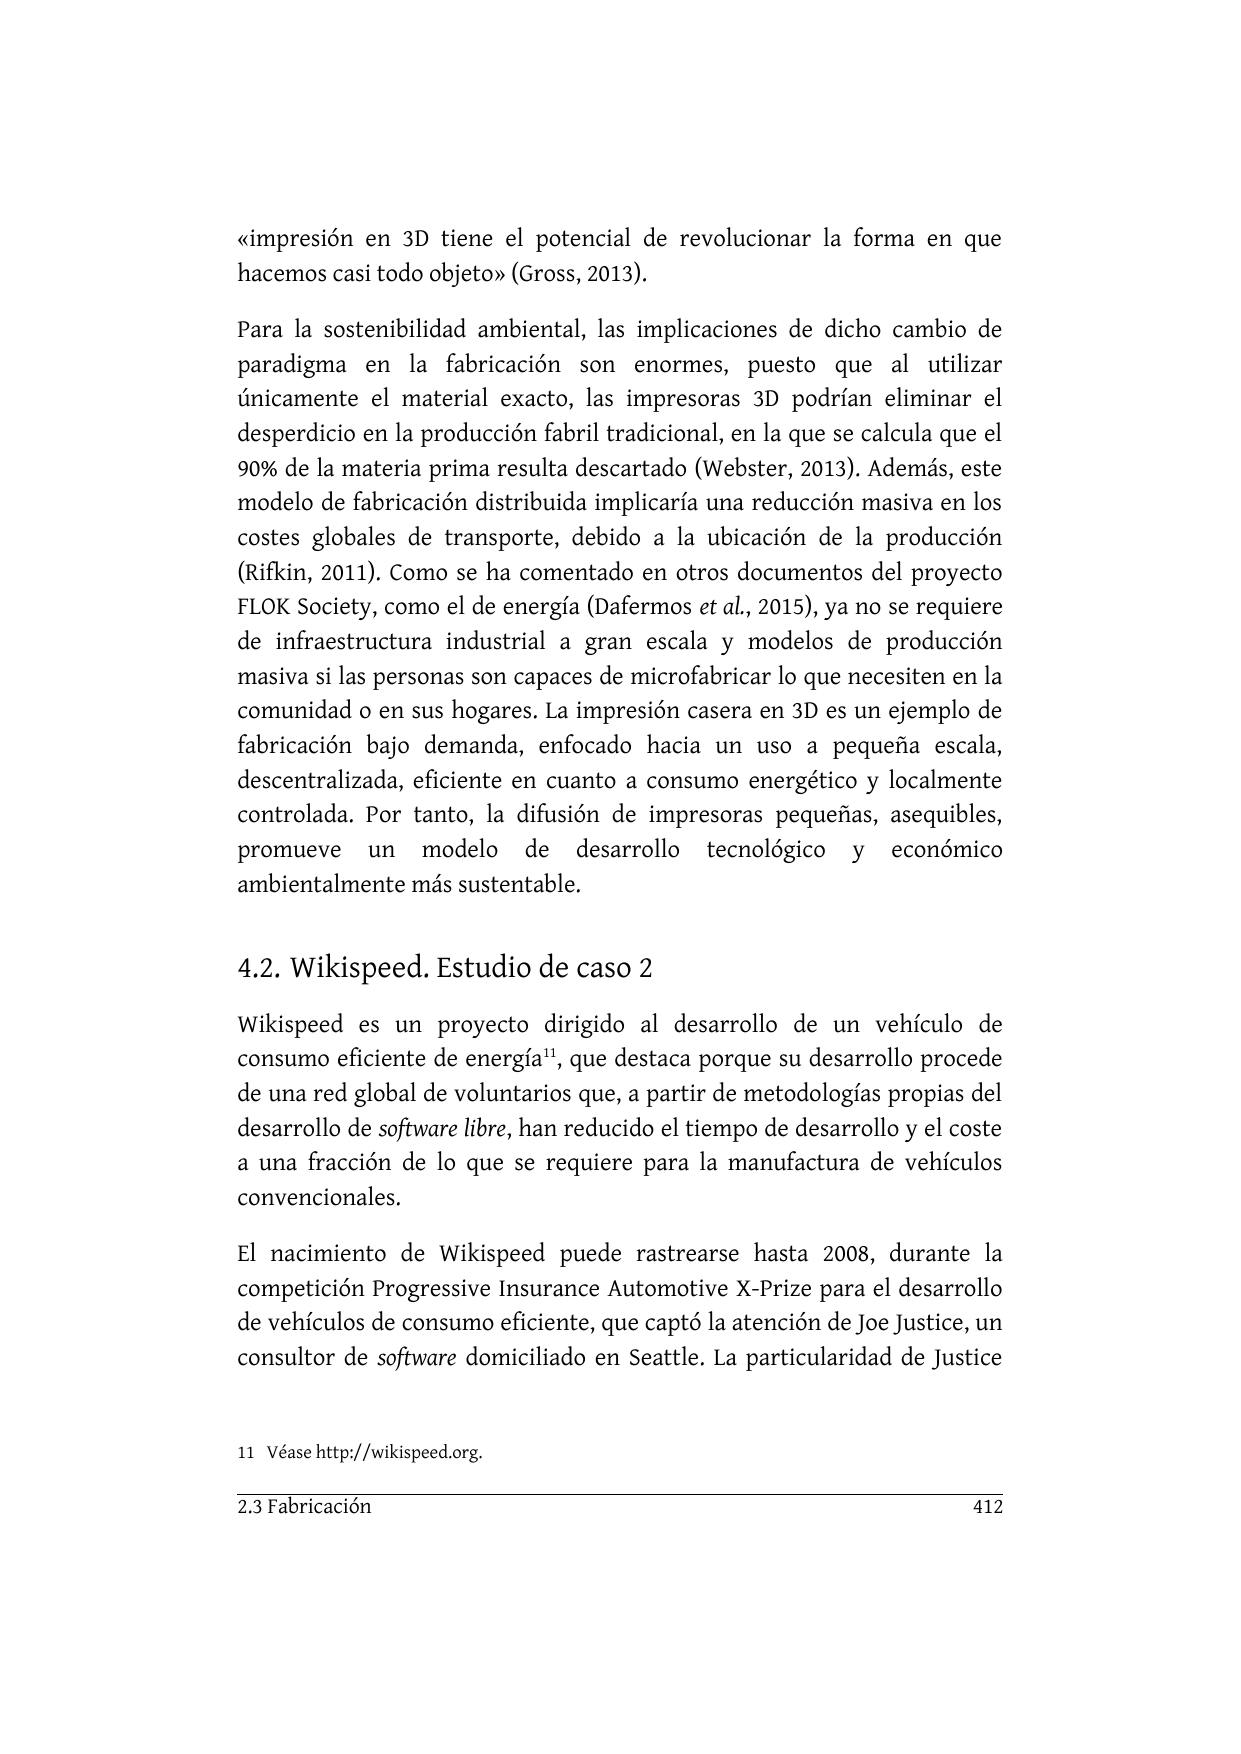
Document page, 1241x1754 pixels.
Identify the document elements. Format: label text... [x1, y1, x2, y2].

text «impresión en 3D tiene el potencial de revolucionar la forma en que hacemos casi todo objeto» (Gross, 2013). [237, 225, 1003, 289]
text Para la sostenibilidad ambiental, las implicaciones de dicho cambio de paradigma en la fabricación son enormes, puesto que al utilizar únicamente el material exacto, las impresoras 3D podrían eliminar el desperdicio en la producción fabril tradicional, en la que se calcula que el 90% de la materia prima resulta descartado (Webster, 2013). Además, este modelo de fabricación distribuida implicaría una reducción masiva en los costes globales de transporte, debido a la ubicación de la producción (Rifkin, 2011). Como se ha comentado en otros documentos del proyecto FLOK Society, como el de energía (Dafermos et al., 2015), ya no se requiere de infraestructura industrial a gran escala y modelos de producción masiva si las personas son capaces de microfabricar lo que necesiten en la comunidad o en sus hogares. La impresión casera en 3D es un ejemplo de fabricación bajo demanda, enfocado hacia un uso a pequeña escala, descentralizada, eficiente en cuanto a consumo energético y localmente controlada. Por tanto, la difusión de impresoras pequeñas, asequibles, promueve un modelo de desarrollo tecnológico y económico ambientalmente más sustentable. [237, 315, 1003, 899]
text Wikispeed es un proyecto dirigido al desarrollo de un vehículo de consumo eficiente de energía, que destaca porque su desarrollo procede de una red global de voluntarios que, a partir de metodologías propias del desarrollo de software libre, han reducido el tiempo de desarrollo y el coste a una fracción de lo que se requiere para la manufactura de vehículos convencionales. [237, 1010, 1003, 1213]
text Véase http://wikispeed.org. [237, 1442, 1003, 1464]
subtitle Wikispeed. Estudio de caso 2 [237, 950, 1003, 986]
text El nacimiento de Wikispeed puede rastrearse hasta 2008, durante la competición Progressive Insurance Automotive X-Prize para el desarrollo de vehículos de consumo eficiente, que captó la atención de Joe Justice, un consultor de software domiciliado en Seattle. La particularidad de Justice [237, 1239, 1003, 1372]
